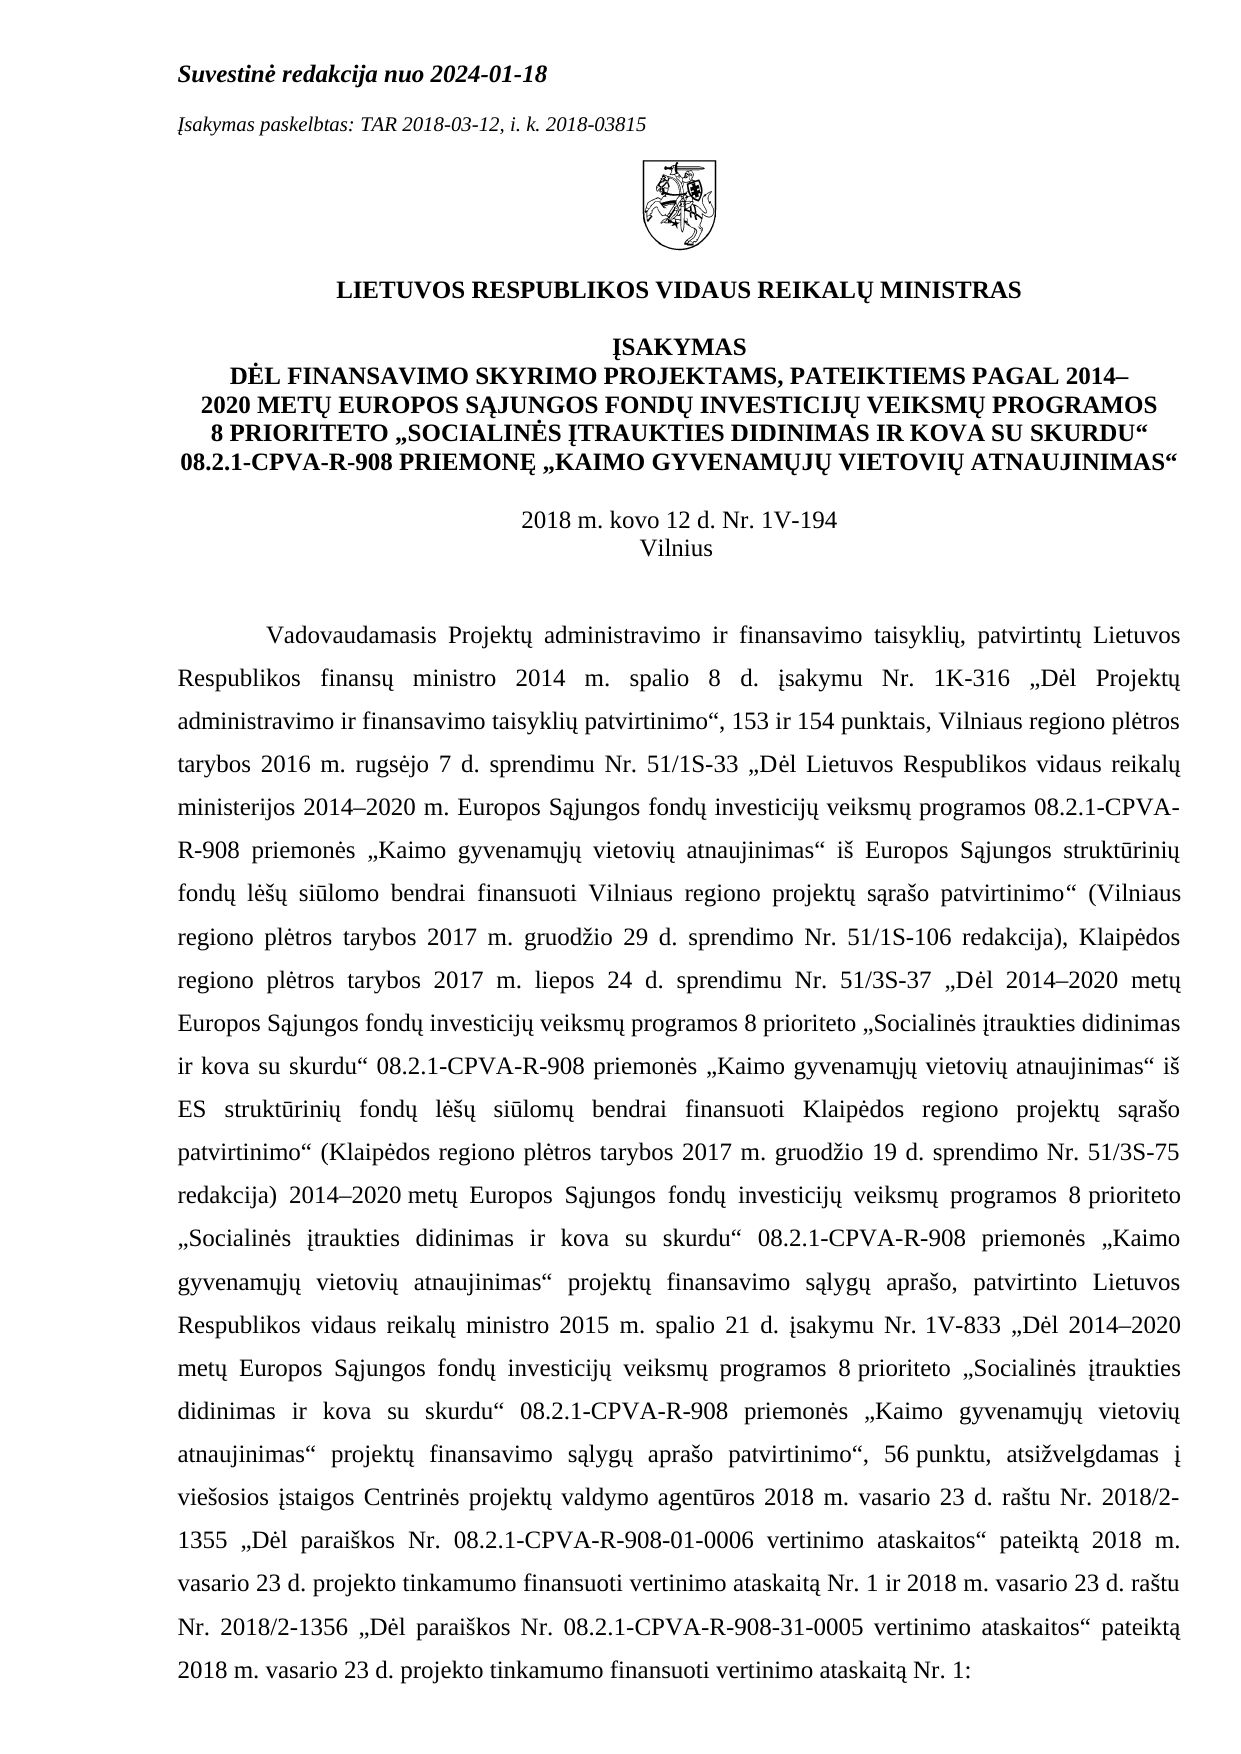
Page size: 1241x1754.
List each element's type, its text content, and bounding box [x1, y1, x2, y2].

text DĖL FINANSAVIMO SKYRIMO PROJEKTAMS, PATEIKTIEMS PAGAL 2014–2020 METŲ EUROPOS SĄJUNGOS FONDŲ INVESTICIJŲ VEIKSMŲ PROGRAMOS 8 PRIORITETO „SOCIALINĖS ĮTRAUKTIES DIDINIMAS IR KOVA SU SKURDU“ 08.2.1-CPVA-R-908 priemonĘ „Kaimo gyvenamųjų vietovių atnaujinimas“ [177, 361, 1181, 476]
text Vadovaudamasis Projektų administravimo ir finansavimo taisyklių, patvirtintų Lietuvos Respublikos finansų ministro 2014 m. spalio 8 d. įsakymu Nr. 1K-316 „Dėl Projektų administravimo ir finansavimo taisyklių patvirtinimo“, 153 ir 154 punktais, Vilniaus regiono plėtros tarybos 2016 m. rugsėjo 7 d. sprendimu Nr. 51/1S-33 „Dėl Lietuvos Respublikos vidaus reikalų ministerijos 2014–2020 m. Europos Sąjungos fondų investicijų veiksmų programos 08.2.1-CPVA-R-908 priemonės „Kaimo gyvenamųjų vietovių atnaujinimas“ iš Europos Sąjungos struktūrinių fondų lėšų siūlomo bendrai finansuoti Vilniaus regiono projektų sąrašo patvirtinimo“ (Vilniaus regiono plėtros tarybos 2017 m. gruodžio 29 d. sprendimo Nr. 51/1S-106 redakcija), Klaipėdos regiono plėtros tarybos 2017 m. liepos 24 d. sprendimu Nr. 51/3S-37 „Dėl 2014–2020 metų Europos Sąjungos fondų investicijų veiksmų programos 8 prioriteto „Socialinės įtraukties didinimas ir kova su skurdu“ 08.2.1-CPVA-R-908 priemonės „Kaimo gyvenamųjų vietovių atnaujinimas“ iš ES struktūrinių fondų lėšų siūlomų bendrai finansuoti Klaipėdos regiono projektų sąrašo patvirtinimo“ (Klaipėdos regiono plėtros tarybos 2017 m. gruodžio 19 d. sprendimo Nr. 51/3S-75 redakcija) 2014–2020 metų Europos Sąjungos fondų investicijų veiksmų programos 8 prioriteto „Socialinės įtraukties didinimas ir kova su skurdu“ 08.2.1-CPVA-R-908 priemonės „Kaimo gyvenamųjų vietovių atnaujinimas“ projektų finansavimo sąlygų aprašo, patvirtinto Lietuvos Respublikos vidaus reikalų ministro 2015 m. spalio 21 d. įsakymu Nr. 1V-833 „Dėl 2014–2020 metų Europos Sąjungos fondų investicijų veiksmų programos 8 prioriteto „Socialinės įtraukties didinimas ir kova su skurdu“ 08.2.1-CPVA-R-908 priemonės „Kaimo gyvenamųjų vietovių atnaujinimas“ projektų finansavimo sąlygų aprašo patvirtinimo“, 56 punktu, atsižvelgdamas į viešosios įstaigos Centrinės projektų valdymo agentūros 2018 m. vasario 23 d. raštu Nr. 2018/2-1355 „Dėl paraiškos Nr. 08.2.1-CPVA-R-908-01-0006 vertinimo ataskaitos“ pateiktą 2018 m. vasario 23 d. projekto tinkamumo finansuoti vertinimo ataskaitą Nr. 1 ir 2018 m. vasario 23 d. raštu Nr. 2018/2-1356 „Dėl paraiškos Nr. 08.2.1-CPVA-R-908-31-0005 vertinimo ataskaitos“ pateiktą 2018 m. vasario 23 d. projekto tinkamumo finansuoti vertinimo ataskaitą Nr. 1: [177, 620, 1181, 1683]
text Įsakymas paskelbtas: TAR 2018-03-12, i. k. 2018-03815 [177, 112, 1181, 136]
text ĮSAKYMAS [177, 332, 1181, 361]
text LIETUVOS RESPUBLIKOS VIDAUS REIKALŲ MINISTRAS [177, 275, 1181, 303]
text 2018 m. kovo 12 d. Nr. 1V-194 [177, 505, 1181, 533]
text Vilnius [177, 533, 1181, 562]
text Suvestinė redakcija nuo 2024-01-18 [177, 59, 1181, 88]
